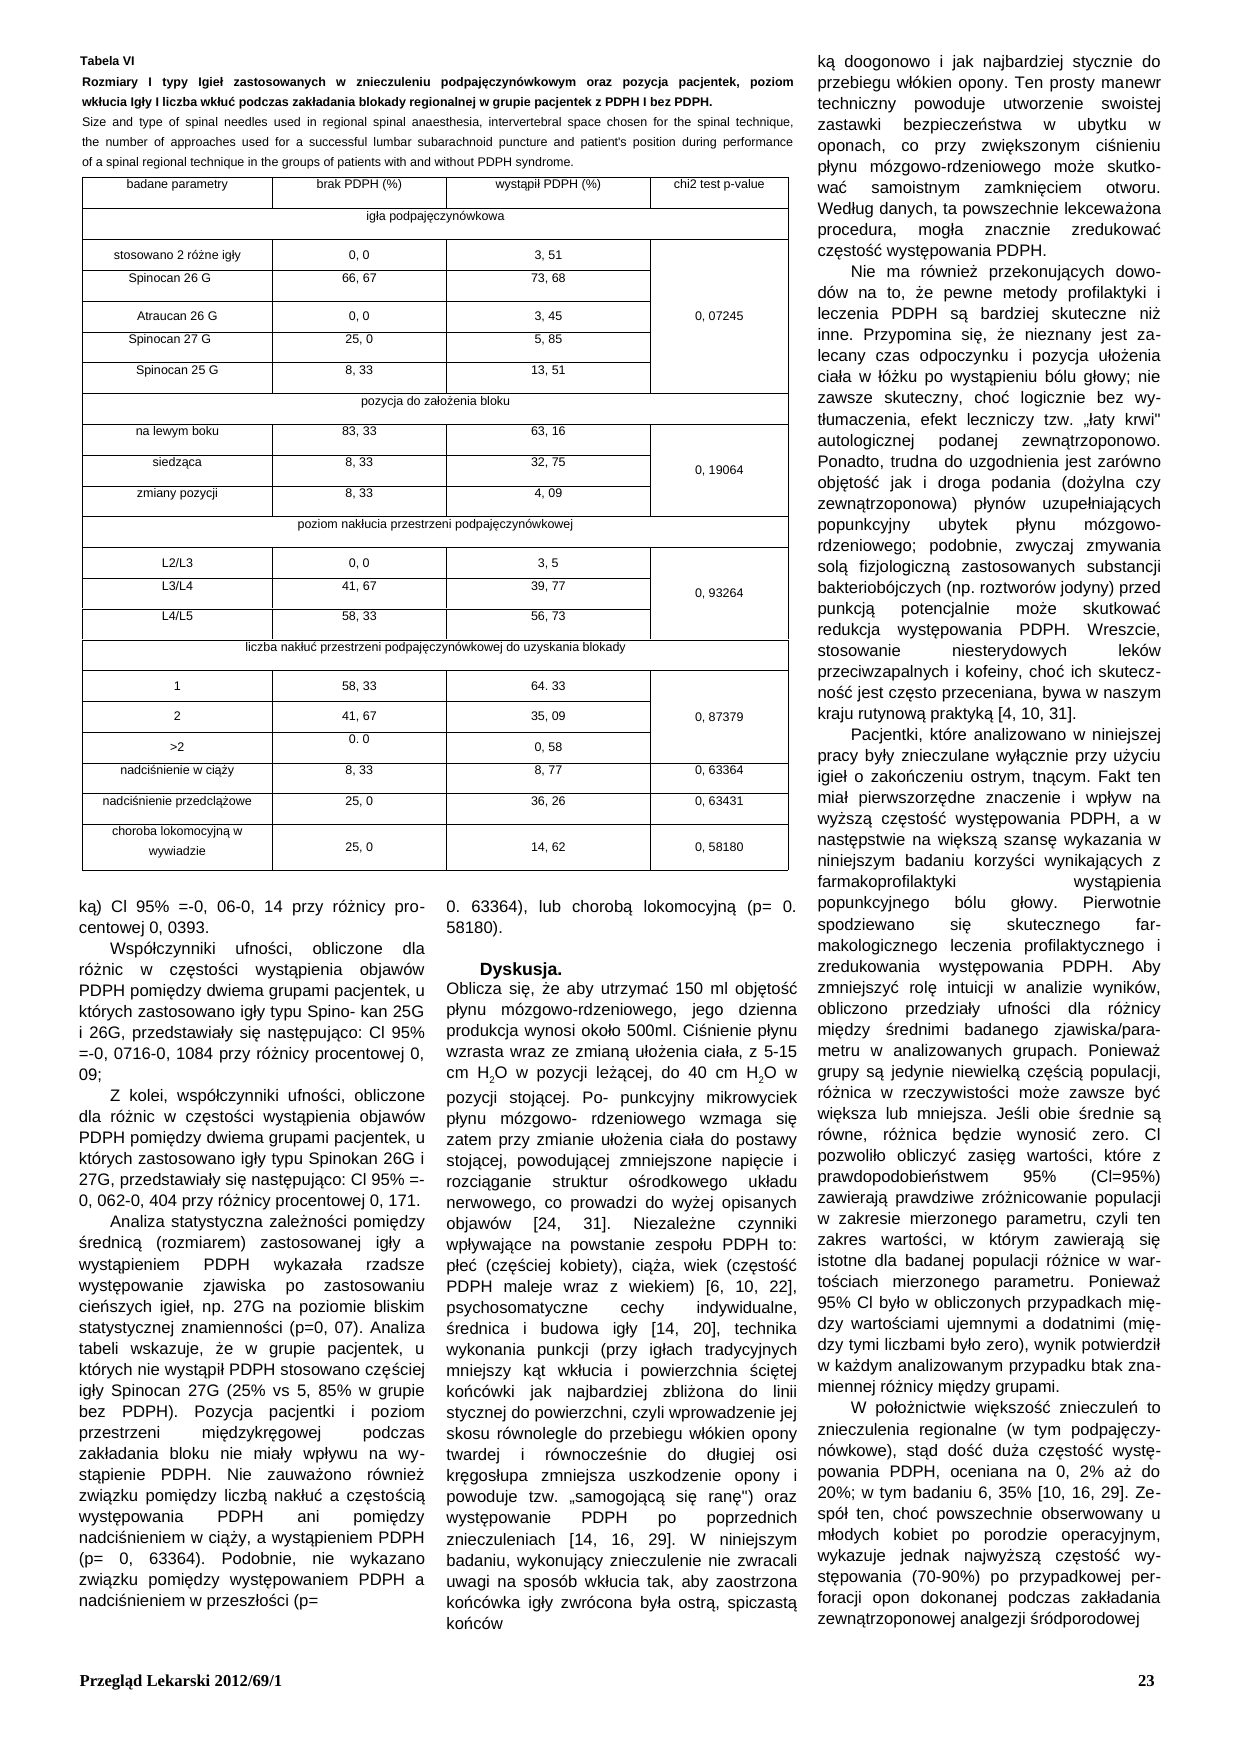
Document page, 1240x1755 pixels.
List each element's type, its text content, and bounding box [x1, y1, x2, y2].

table_cell 0, 63364 [651, 764, 788, 793]
table_cell 1 [83, 671, 272, 701]
table_cell nadciśnienie w ciąży [83, 764, 272, 793]
table_header badane parametry [83, 178, 272, 208]
table_cell 56, 73 [447, 610, 650, 639]
table_cell 5, 85 [447, 333, 650, 362]
table_cell Spinocan 27 G [83, 333, 272, 362]
text Analiza statystyczna zależności pomię­dzy średnicą (rozmiarem) zastosowanej igły a wystąpieniem PDPH wykazała rzadsze występowanie zjawiska po zastosowaniu cieńszych igieł, np. 27G na poziomie bliskim statystycznej znamienności (p=0, 07). Ana­liza tabeli wskazuje, że w grupie pacjentek, u których nie wystąpił PDPH stosowano czę­ściej igły Spinocan 27G (25% vs 5, 85% w grupie bez PDPH). Pozycja pacjentki i po­ziom przestrzeni międzykręgowej podczas zakładania bloku nie miały wpływu na wy­stąpienie PDPH. Nie zauważono również związku pomiędzy liczbą nakłuć a często­ścią występowania PDPH ani pomiędzy nadciśnieniem w ciąży, a wystąpieniem PDPH (p= 0, 63364). Podobnie, nie wyka­zano związku pomiędzy występowaniem PDPH a nadciśnieniem w przeszłości (p= [79, 1212, 425, 1610]
table_cell 0, 0 [273, 240, 446, 270]
table_cell igła podpajęczynówkowa [83, 209, 788, 239]
table_cell 25, 0 [273, 794, 446, 824]
text Rozmiary I typy Igieł zastosowanych w znieczuleniu podpajęczynówkowym oraz pozycja pacjentek, poziom wkłucia Igły I liczba wkłuć podczas zakładania blokady regionalnej w grupie pacjentek z PDPH I bez PDPH. [82, 74, 794, 109]
table_cell 0, 0 [273, 302, 446, 332]
table_cell 0, 07245 [651, 240, 788, 393]
table_cell 0, 19064 [651, 425, 788, 516]
text Size and type of spinal needles used in regional spinal anaesthesia, intervertebral space chosen for the spinal technique, the number of approaches used for a successful lumbar subarachnoid puncture and patient's position during performance of a spinal regional technique in the groups of patients with and without PDPH syndrome. [82, 114, 794, 168]
table_cell 25, 0 [273, 825, 446, 870]
table_cell liczba nakłuć przestrzeni podpajęczynówkowej do uzyskania blokady [83, 641, 788, 670]
text Współczynniki ufności, obliczone dla różnic w częstości wystąpienia objawów PDPH pomiędzy dwiema grupami pacjen­tek, u których zastosowano igły typu Spino- kan 25G i 26G, przedstawiały się następu­jąco: Cl 95% =-0, 0716-0, 1084 przy różnicy procentowej 0, 09; [79, 939, 425, 1084]
text Z kolei, współczynniki ufności, obliczo­ne dla różnic w częstości wystąpienia obja­wów PDPH pomiędzy dwiema grupami pa­cjentek, u których zastosowano igły typu Spinokan 26G i 27G, przedstawiały się na­stępująco: Cl 95% =-0, 062-0, 404 przy róż­nicy procentowej 0, 171. [79, 1086, 425, 1210]
table_cell Spinocan 26 G [83, 271, 272, 301]
subtitle Dyskusja. [446, 958, 797, 979]
table_cell poziom nakłucia przestrzeni podpajęczynówkowej [83, 517, 788, 547]
table_cell Spinocan 25 G [83, 363, 272, 393]
table_cell 63, 16 [447, 425, 650, 455]
table_cell na lewym boku [83, 425, 272, 455]
table_cell 73, 68 [447, 271, 650, 301]
text Tabela VI [80, 53, 794, 68]
table_cell nadciśnienie przedclążowe [83, 794, 272, 824]
text Oblicza się, że aby utrzymać 150 ml ob­jętość płynu mózgowo-rdzeniowego, jego dzienna produkcja wynosi około 500ml. Ci­śnienie płynu wzrasta wraz ze zmianą uło­żenia ciała, z 5-15 cm H2O w pozycji leżą­cej, do 40 cm H2O w pozycji stojącej. Po- punkcyjny mikrowyciek płynu mózgowo- rdzeniowego wzmaga się zatem przy zmia­nie ułożenia ciała do postawy stojącej, po­wodującej zmniejszone napięcie i rozciąga­nie struktur ośrodkowego układu nerwowe­go, co prowadzi do wyżej opisanych obja­wów [24, 31]. Niezależne czynniki wpływają­ce na powstanie zespołu PDPH to: płeć (czę­ściej kobiety), ciąża, wiek (częstość PDPH maleje wraz z wiekiem) [6, 10, 22], psycho­somatyczne cechy indywidualne, średnica i budowa igły [14, 20], technika wykonania punkcji (przy igłach tradycyjnych mniejszy kąt wkłucia i powierzchnia ściętej końcówki jak najbardziej zbliżona do linii stycznej do po­wierzchni, czyli wprowadzenie jej skosu rów­nolegle do przebiegu włókien opony twardej i równocześnie do długiej osi kręgosłupa zmniejsza uszkodzenie opony i powoduje tzw. „samogojącą się ranę'') oraz występo­wanie PDPH po poprzednich znieczuleniach [14, 16, 29]. W niniejszym badaniu, wykonu­jący znieczulenie nie zwracali uwagi na spo­sób wkłucia tak, aby zaostrzona końcówka igły zwrócona była ostrą, spiczastą końców­ [446, 979, 797, 1633]
table_header chi2 test p-value [651, 178, 788, 208]
table_cell stosowano 2 różne igły [83, 240, 272, 270]
table_cell zmiany pozycji [83, 487, 272, 516]
table_cell 14, 62 [447, 825, 650, 870]
table_cell choroba lokomocyjną w wywiadzie [83, 825, 272, 870]
table_cell siedząca [83, 456, 272, 486]
text Przegląd Lekarski 2012/69/1 [79, 1671, 312, 1690]
table_cell 41, 67 [273, 702, 446, 732]
table_cell 25, 0 [273, 333, 446, 362]
table_cell 41, 67 [273, 579, 446, 608]
table_cell 58, 33 [273, 671, 446, 701]
table_cell 8, 33 [273, 487, 446, 516]
table_cell 3, 51 [447, 240, 650, 270]
table_cell 8, 77 [447, 764, 650, 793]
table_cell 0, 93264 [651, 548, 788, 639]
table_cell 66, 67 [273, 271, 446, 301]
table_cell 0, 63431 [651, 794, 788, 824]
table_cell L2/L3 [83, 548, 272, 578]
table_cell Atraucan 26 G [83, 302, 272, 332]
table_cell 3, 45 [447, 302, 650, 332]
table_cell 8, 33 [273, 456, 446, 486]
text 0. 63364), lub chorobą lokomocyjną (p= 0. 58180). [446, 897, 797, 937]
table_cell 0, 58180 [651, 825, 788, 870]
table_cell 35, 09 [447, 702, 650, 732]
table_cell 8, 33 [273, 363, 446, 393]
table_cell 8, 33 [273, 764, 446, 793]
table_cell 0. 0 [273, 733, 446, 763]
table_cell 64. 33 [447, 671, 650, 701]
text Nie ma również przekonujących dowo­dów na to, że pewne metody profilaktyki i leczenia PDPH są bardziej skuteczne niż inne. Przypomina się, że nieznany jest za­lecany czas odpoczynku i pozycja ułożenia ciała w łóżku po wystąpieniu bólu głowy; nie zawsze skuteczny, choć logicznie bez wy­tłumaczenia, efekt leczniczy tzw. „łaty krwi" autologicznej podanej zewnątrzoponowo. Ponadto, trudna do uzgodnienia jest zarów­no objętość jak i droga podania (dożylna czy zewnątrzoponowa) płynów uzupełnia­jących popunkcyjny ubytek płynu mózgo­wo-rdzeniowego; podobnie, zwyczaj zmy­wania solą fizjologiczną zastosowanych substancji bakteriobójczych (np. roztworów jodyny) przed punkcją potencjalnie może skutkować redukcja występowania PDPH. Wreszcie, stosowanie niesterydowych leków przeciwzapalnych i kofeiny, choć ich skutecz­ność jest często przeceniana, bywa w na­szym kraju rutynową praktyką [4, 10, 31]. [817, 262, 1161, 723]
table_cell 36, 26 [447, 794, 650, 824]
table_cell 13, 51 [447, 363, 650, 393]
text 23 [1138, 1671, 1159, 1690]
table_cell 58, 33 [273, 610, 446, 639]
text ką doogonowo i jak najbardziej stycznie do przebiegu włókien opony. Ten prosty ma­newr techniczny powoduje utworzenie swo­istej zastawki bezpieczeństwa w ubytku w oponach, co przy zwiększonym ciśnieniu płynu mózgowo-rdzeniowego może skutko­wać samoistnym zamknięciem otworu. Według danych, ta powszechnie lekcewa­żona procedura, mogła znacznie zreduko­wać częstość występowania PDPH. [817, 52, 1161, 260]
text W położnictwie większość znieczuleń to znieczulenia regionalne (w tym podpajęczy- nówkowe), stąd dość duża częstość wystę­powania PDPH, oceniana na 0, 2% aż do 20%; w tym badaniu 6, 35% [10, 16, 29]. Ze­spół ten, choć powszechnie obserwowany u młodych kobiet po porodzie operacyjnym, wykazuje jednak najwyższą częstość wy­stępowania (70-90%) po przypadkowej per­foracji opon dokonanej podczas zakładania zewnątrzoponowej analgezji śródporodowej [817, 1398, 1161, 1628]
table_header brak PDPH (%) [273, 178, 446, 208]
table_cell 4, 09 [447, 487, 650, 516]
table_header wystąpił PDPH (%) [447, 178, 650, 208]
table_cell pozycja do założenia bloku [83, 394, 788, 424]
text ką) Cl 95% =-0, 06-0, 14 przy różnicy pro­centowej 0, 0393. [79, 897, 425, 937]
table_cell 0, 58 [447, 733, 650, 763]
table_cell L3/L4 [83, 579, 272, 608]
table_cell 3, 5 [447, 548, 650, 578]
table_cell L4/L5 [83, 610, 272, 639]
table_cell 0, 0 [273, 548, 446, 578]
table_cell 0, 87379 [651, 671, 788, 763]
table_cell >2 [83, 733, 272, 763]
table_cell 32, 75 [447, 456, 650, 486]
text Pacjentki, które analizowano w niniej­szej pracy były znieczulane wyłącznie przy użyciu igieł o zakończeniu ostrym, tnącym. Fakt ten miał pierwszorzędne znaczenie i wpływ na wyższą częstość występowania PDPH, a w następstwie na większą szan­sę wykazania w niniejszym badaniu korzy­ści wynikających z farmakoprofilaktyki wy­stąpienia popunkcyjnego bólu głowy. Pier­wotnie spodziewano się skutecznego far­makologicznego leczenia profilaktycznego i zredukowania występowania PDPH. Aby zmniejszyć rolę intuicji w analizie wyników, obliczono przedziały ufności dla różnicy między średnimi badanego zjawiska/para- metru w analizowanych grupach. Ponieważ grupy są jedynie niewielką częścią popula­cji, różnica w rzeczywistości może zawsze być większa lub mniejsza. Jeśli obie śred­nie są równe, różnica będzie wynosić zero. Cl pozwoliło obliczyć zasięg wartości, któ­re z prawdopodobieństwem 95% (Cl=95%) zawierają prawdziwe zróżnicowanie popu­lacji w zakresie mierzonego parametru, czyli ten zakres wartości, w którym zawierają się istotne dla badanej populacji różnice w war­tościach mierzonego parametru. Ponieważ 95% Cl było w obliczonych przypadkach mię­dzy wartościami ujemnymi a dodatnimi (mię­dzy tymi liczbami było zero), wynik potwierdził w każdym analizowanym przypadku btak zna­miennej różnicy między grupami. [817, 725, 1161, 1396]
table_cell 83, 33 [273, 425, 446, 455]
table_cell 2 [83, 702, 272, 732]
table_cell 39, 77 [447, 579, 650, 608]
